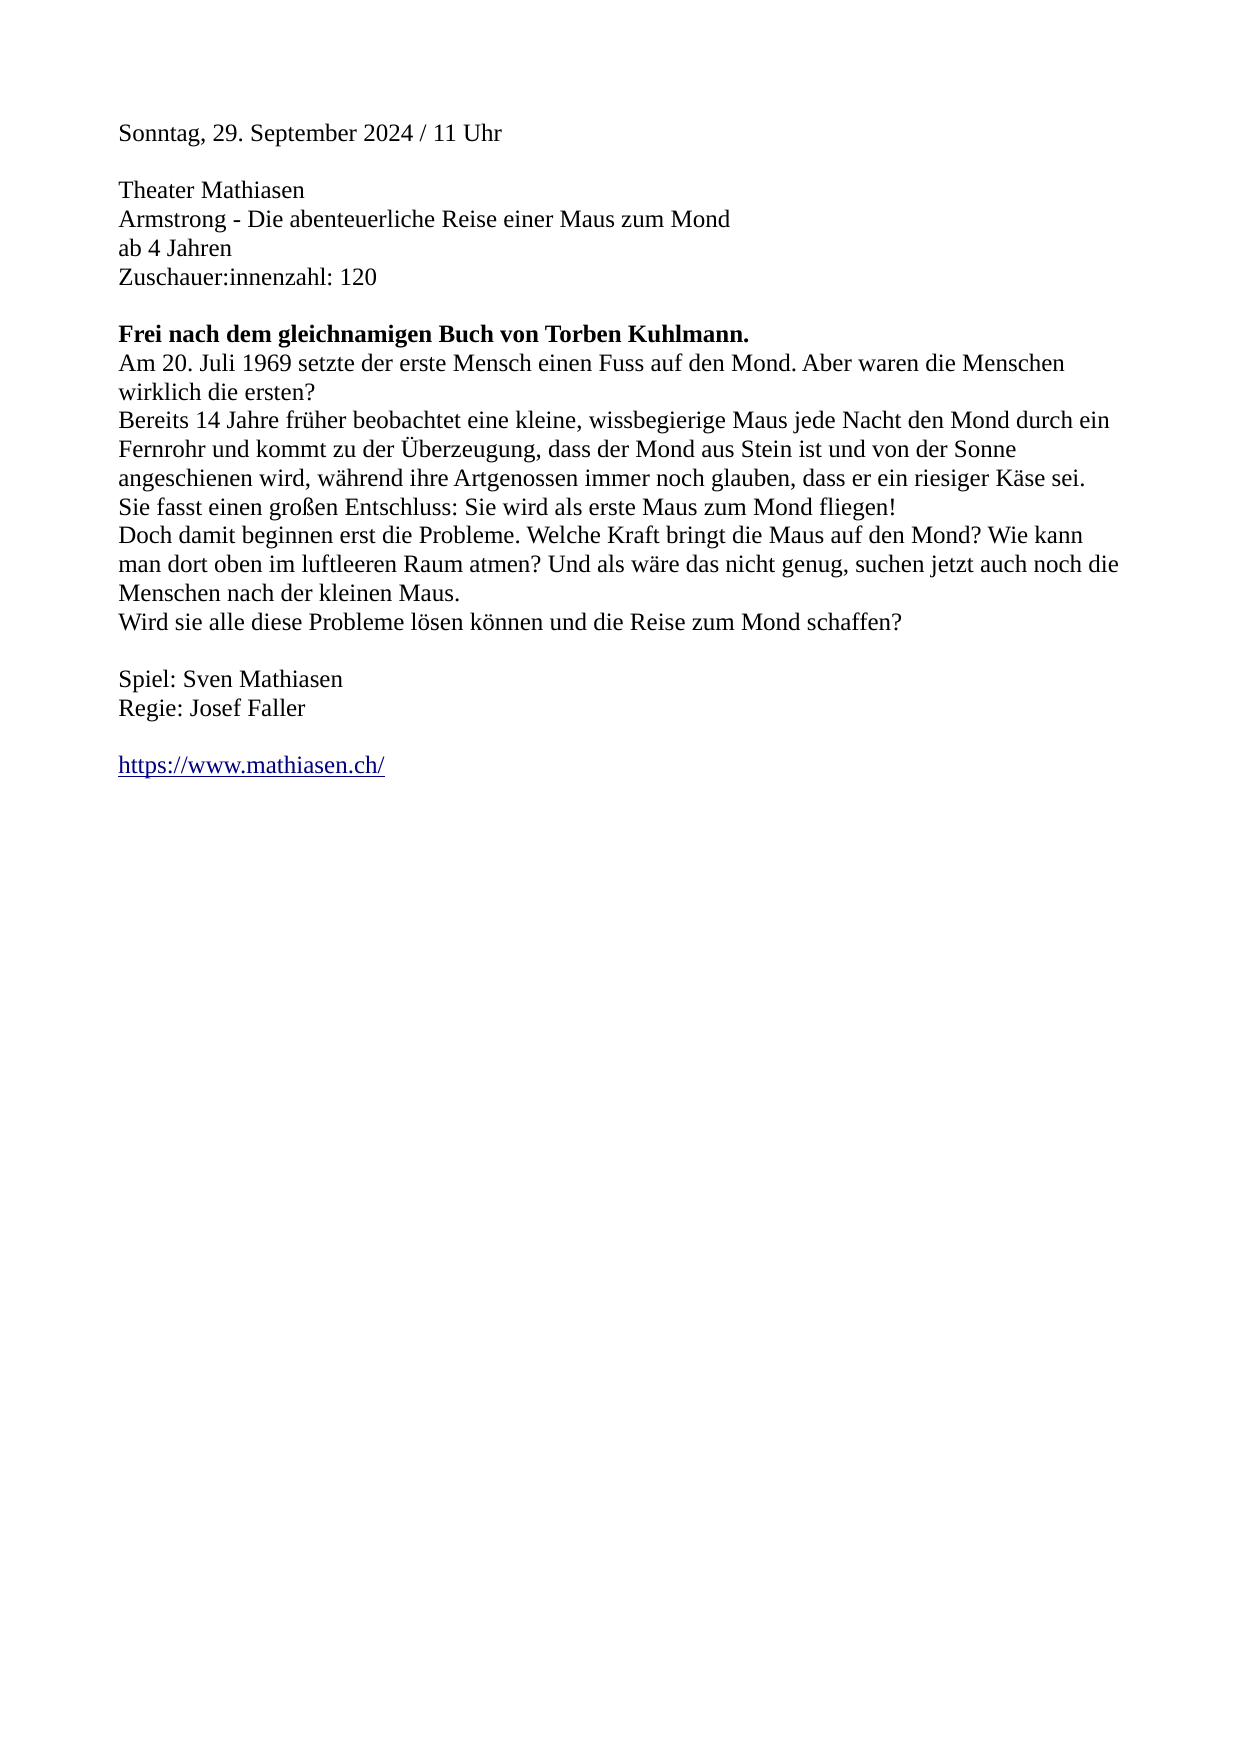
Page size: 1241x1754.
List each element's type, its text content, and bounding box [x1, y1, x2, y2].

text Sonntag, 29. September 2024 / 11 Uhr [118, 118, 1122, 147]
text Zuschauer:innenzahl: 120 [118, 262, 1122, 291]
text Theater Mathiasen [118, 176, 1122, 204]
text Armstrong - Die abenteuerliche Reise einer Maus zum Mond [118, 204, 1122, 233]
text Regie: Josef Faller [118, 693, 1122, 722]
text Spiel: Sven Mathiasen [118, 664, 1122, 693]
text https://www.mathiasen.ch/ [118, 751, 1122, 779]
text ab 4 Jahren [118, 233, 1122, 262]
text Am 20. Juli 1969 setzte der erste Mensch einen Fuss auf den Mond. Aber waren die Menschen wirklich die ersten? Bereits 14 Jahre früher beobachtet eine kleine, wissbegierige Maus jede Nacht den Mond durch ein Fernrohr und kommt zu der Überzeugung, dass der Mond aus Stein ist und von der Sonne angeschienen wird, während ihre Artgenossen immer noch glauben, dass er ein riesiger Käse sei. Sie fasst einen großen Entschluss: Sie wird als erste Maus zum Mond fliegen! Doch damit beginnen erst die Probleme. Welche Kraft bringt die Maus auf den Mond? Wie kann man dort oben im luftleeren Raum atmen? Und als wäre das nicht genug, suchen jetzt auch noch die Menschen nach der kleinen Maus. Wird sie alle diese Probleme lösen können und die Reise zum Mond schaffen? [118, 348, 1122, 636]
text Frei nach dem gleichnamigen Buch von Torben Kuhlmann. [118, 319, 1122, 348]
